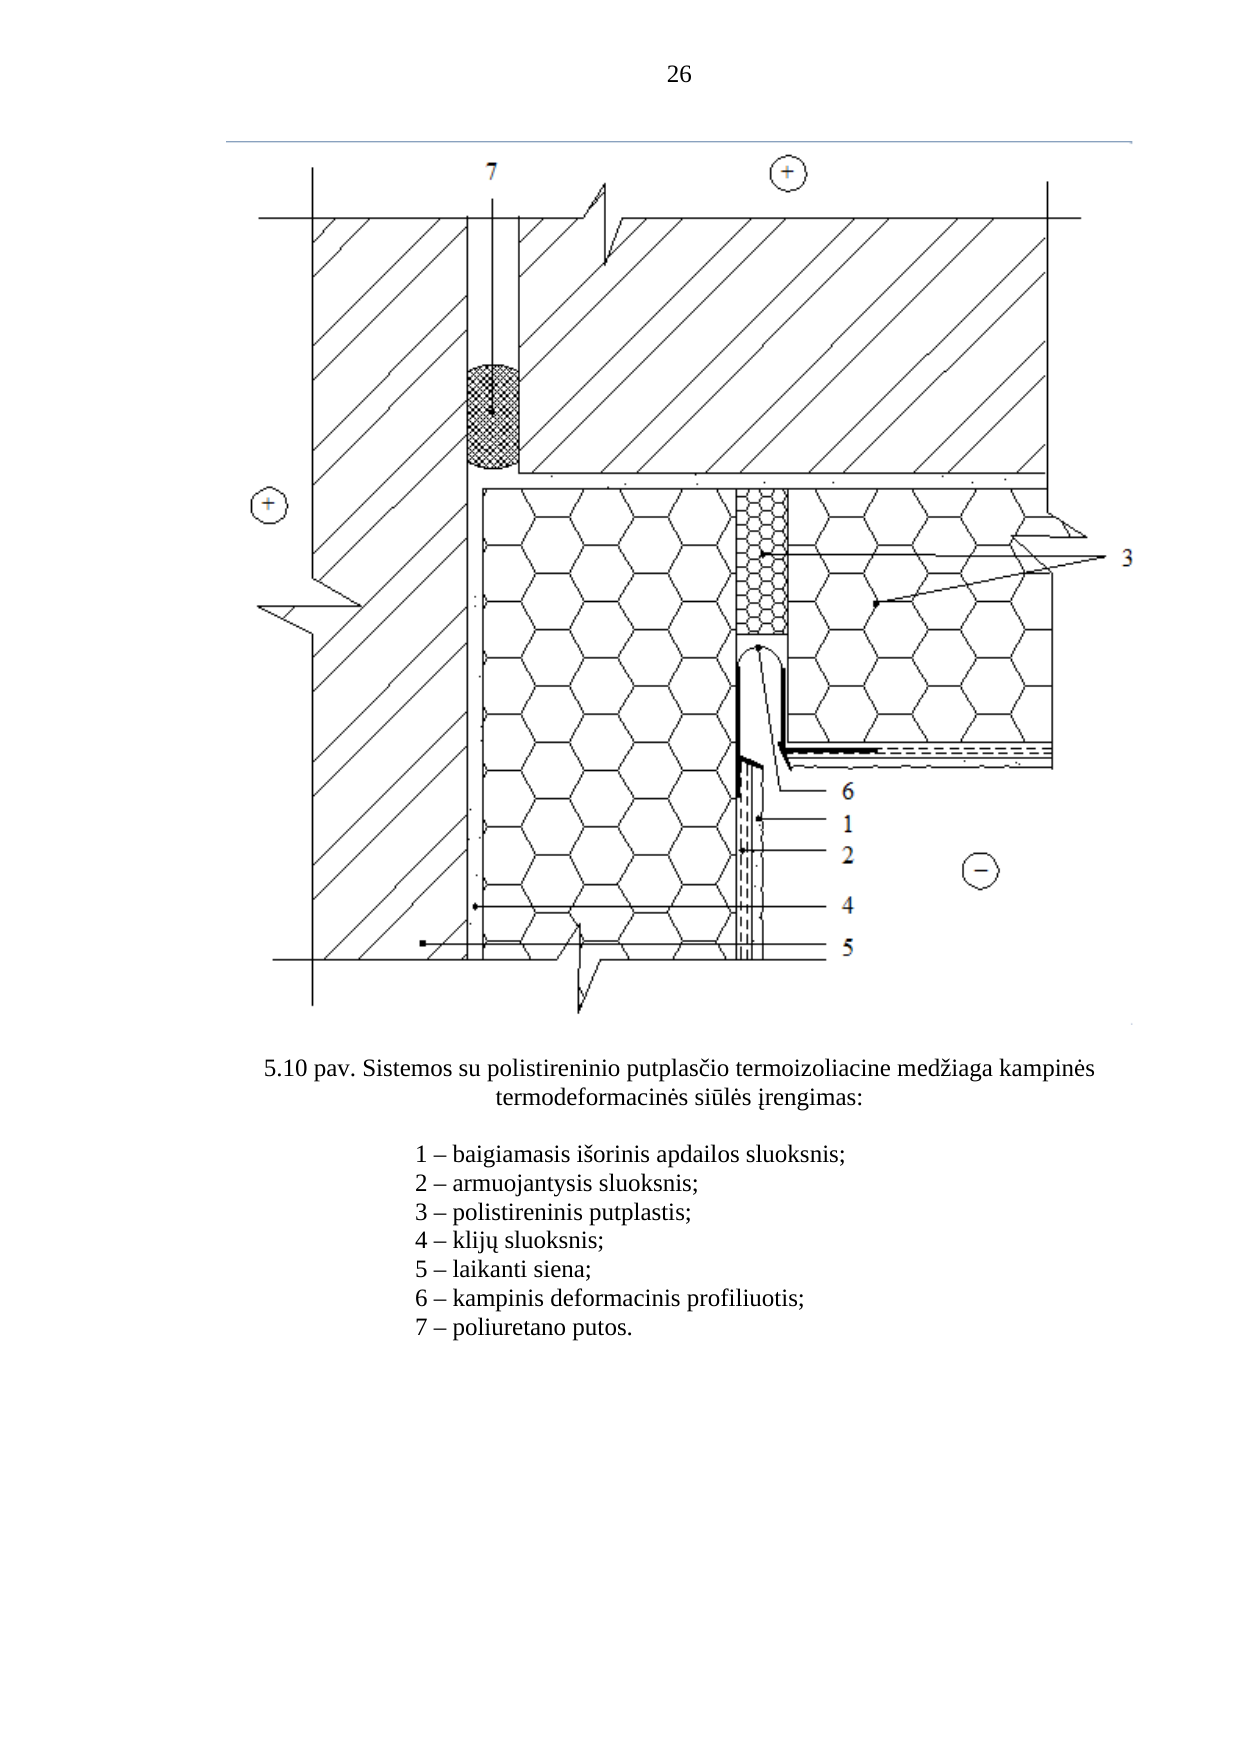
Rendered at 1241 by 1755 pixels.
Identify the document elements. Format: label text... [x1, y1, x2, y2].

text 6 – kampinis deformacinis profiliuotis; [415, 1283, 1181, 1312]
text 7 – poliuretano putos. [415, 1312, 1181, 1341]
text 4 – klijų sluoksnis; [415, 1226, 1181, 1254]
text (pav.) [177, 118, 1181, 1024]
text 1 – baigiamasis išorinis apdailos sluoksnis; [415, 1139, 1181, 1168]
text 3 – polistireninis putplastis; [415, 1197, 1181, 1226]
text 2 – armuojantysis sluoksnis; [415, 1168, 1181, 1197]
text 5.10 pav. Sistemos su polistireninio putplasčio termoizoliacine medžiaga kampinės termodeformacinės siūlės įrengimas: [177, 1053, 1181, 1111]
text 5 – laikanti siena; [415, 1254, 1181, 1283]
